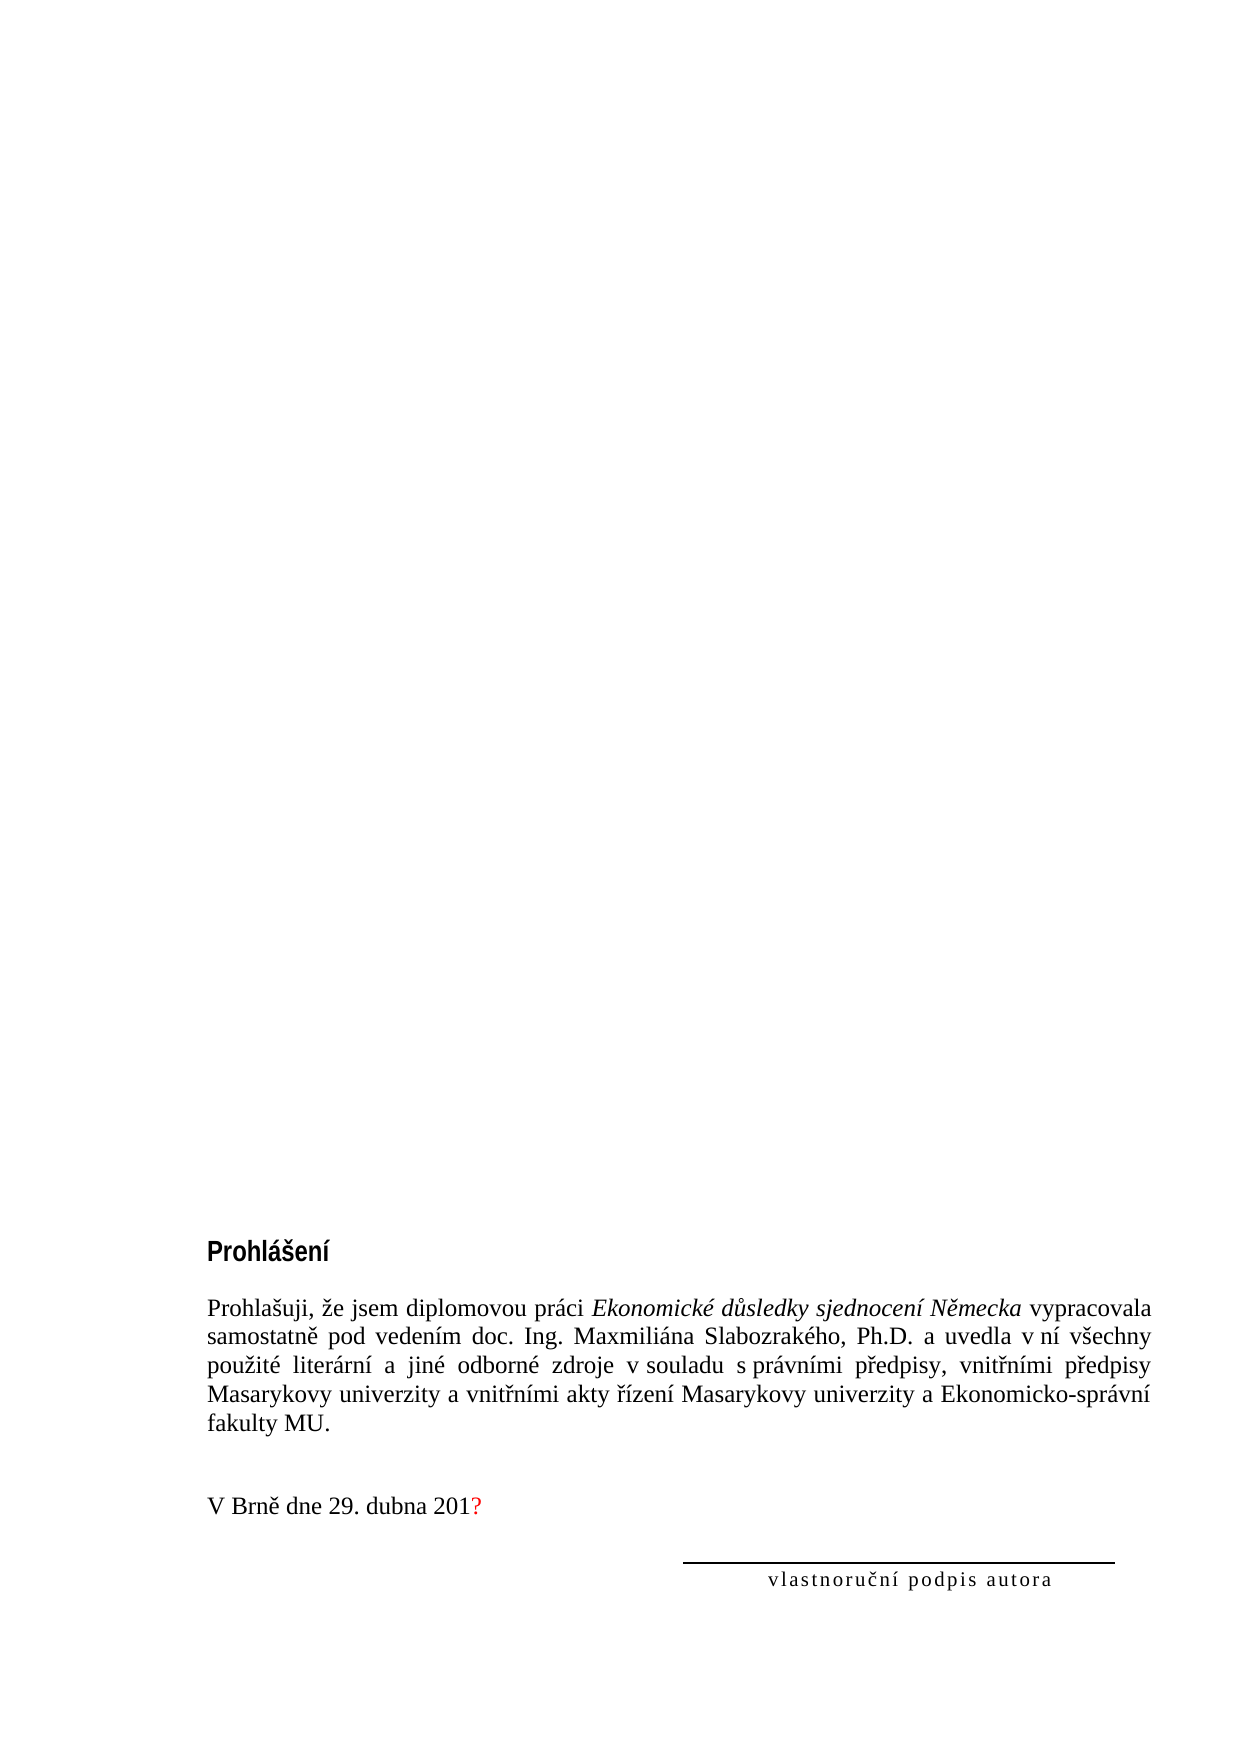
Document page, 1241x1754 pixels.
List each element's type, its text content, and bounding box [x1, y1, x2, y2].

text V Brně dne 29. dubna 201? [207, 1491, 1152, 1520]
text Prohlášení [207, 1234, 1152, 1268]
text vlastnoruční podpis autora [207, 1567, 1152, 1591]
text Prohlašuji, že jsem diplomovou práci Ekonomické důsledky sjednocení Německa vypracovala samostatně pod vedením doc. Ing. Maxmiliána Slabozrakého, Ph.D. a uvedla v ní všechny použité literární a jiné odborné zdroje v souladu s právními předpisy, vnitřními předpisy Masarykovy univerzity a vnitřními akty řízení Masarykovy univerzity a Ekonomicko-správní fakulty MU. [207, 1293, 1152, 1436]
